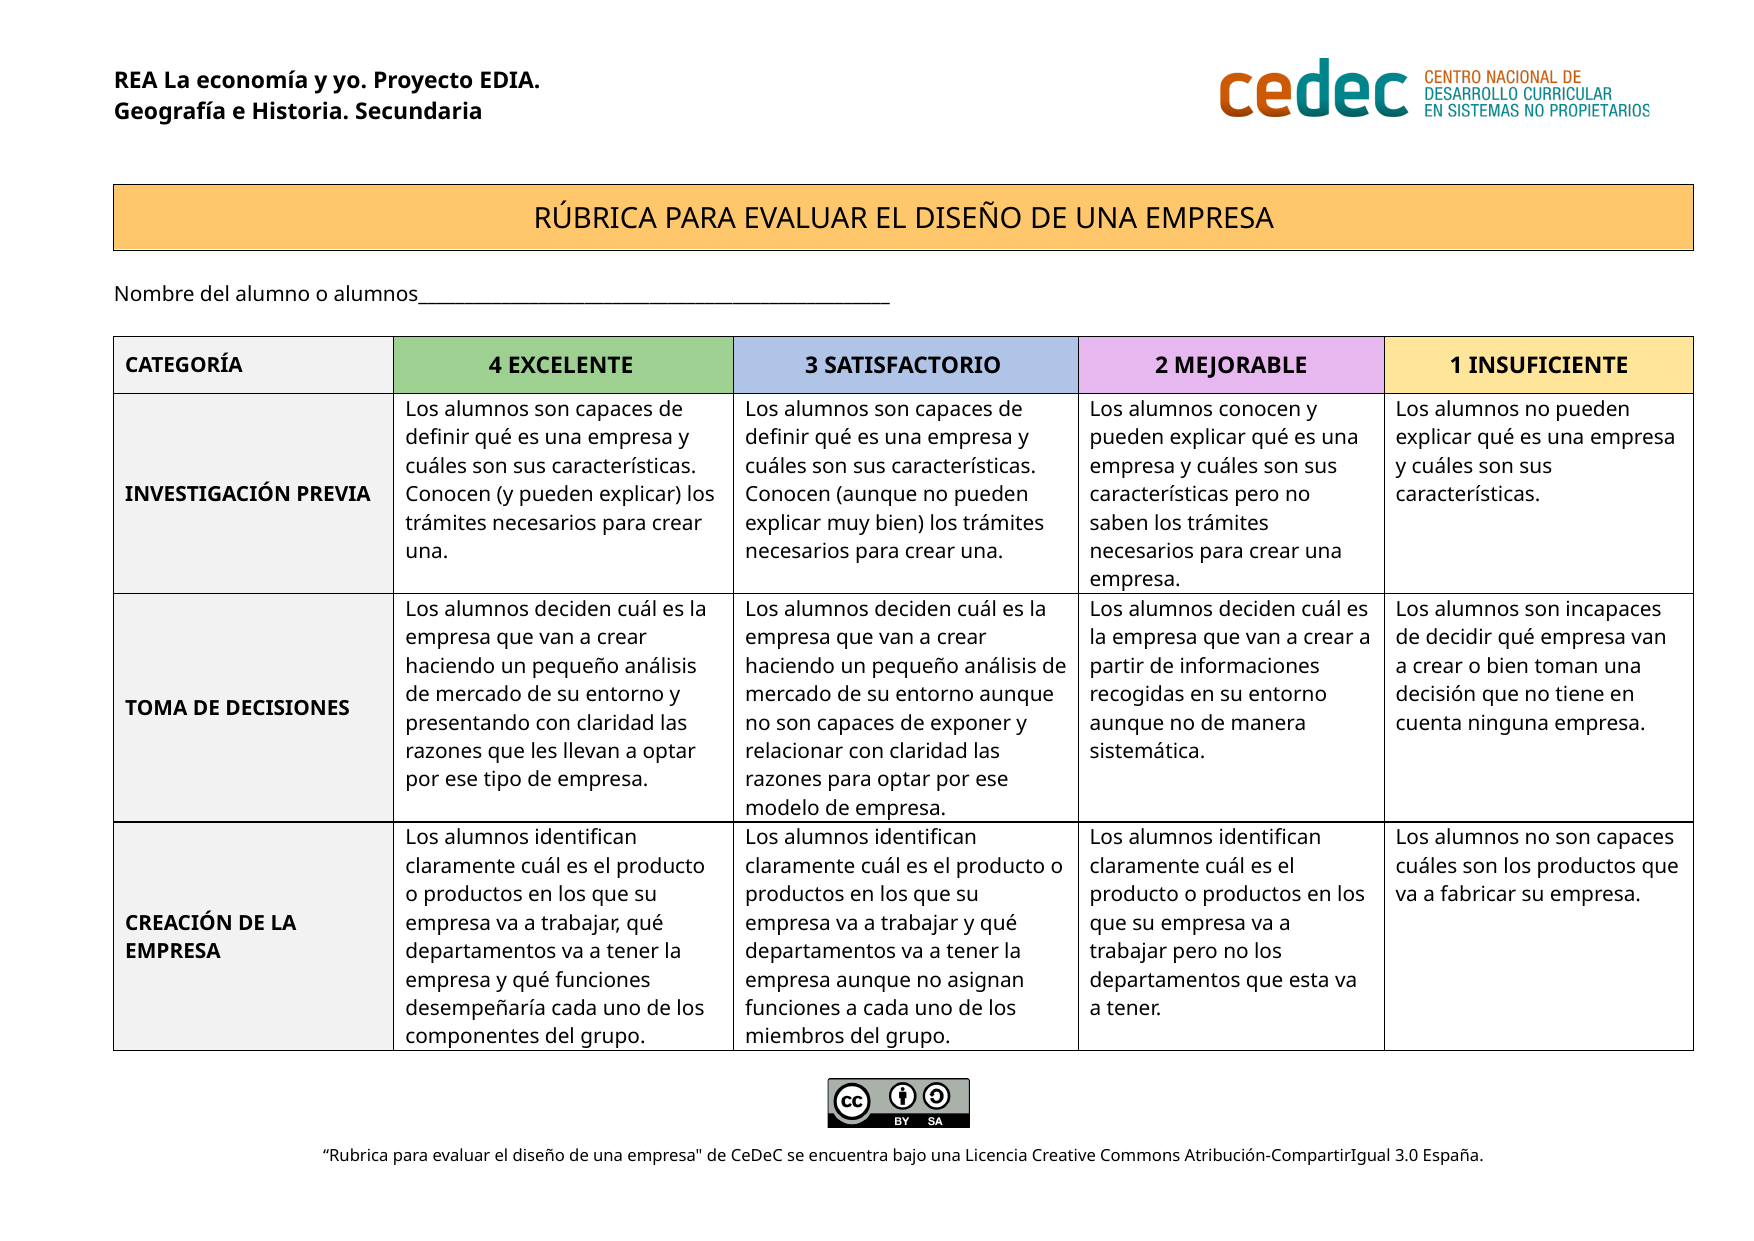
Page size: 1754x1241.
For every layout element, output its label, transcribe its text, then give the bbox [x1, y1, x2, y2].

table_cell CREACIÓN DE LA EMPRESA [114, 823, 393, 1050]
table_cell Los alumnos son capaces de definir qué es una empresa y cuáles son sus características. Conocen (y pueden explicar) los trámites necesarios para crear una. [394, 394, 733, 593]
text Nombre del alumno o alumnos___________________________________________________ [114, 279, 1694, 307]
table_cell Los alumnos son capaces de definir qué es una empresa y cuáles son sus características. Conocen (aunque no pueden explicar muy bien) los trámites necesarios para crear una. [734, 394, 1078, 593]
picture [1220, 58, 1650, 117]
table_cell Los alumnos deciden cuál es la empresa que van a crear haciendo un pequeño análisis de mercado de su entorno aunque no son capaces de exponer y relacionar con claridad las razones para optar por ese modelo de empresa. [734, 594, 1078, 821]
table_cell Los alumnos identifican claramente cuál es el producto o productos en los que su empresa va a trabajar pero no los departamentos que esta va a tener. [1079, 823, 1384, 1050]
table_cell Los alumnos son incapaces de decidir qué empresa van a crear o bien toman una decisión que no tiene en cuenta ninguna empresa. [1385, 594, 1693, 821]
picture [827, 1078, 970, 1128]
table_header 1 INSUFICIENTE [1385, 337, 1693, 393]
table_header RÚBRICA PARA EVALUAR EL DISEÑO DE UNA EMPRESA [114, 185, 1693, 249]
table_cell Los alumnos conocen y pueden explicar qué es una empresa y cuáles son sus características pero no saben los trámites necesarios para crear una empresa. [1079, 394, 1384, 593]
table_cell Los alumnos identifican claramente cuál es el producto o productos en los que su empresa va a trabajar, qué departamentos va a tener la empresa y qué funciones desempeñaría cada uno de los componentes del grupo. [394, 823, 733, 1050]
table_header CATEGORÍA [114, 337, 393, 393]
table_cell INVESTIGACIÓN PREVIA [114, 394, 393, 593]
table_cell TOMA DE DECISIONES [114, 594, 393, 821]
table_cell Los alumnos deciden cuál es la empresa que van a crear haciendo un pequeño análisis de mercado de su entorno y presentando con claridad las razones que les llevan a optar por ese tipo de empresa. [394, 594, 733, 821]
table_cell Los alumnos deciden cuál es la empresa que van a crear a partir de informaciones recogidas en su entorno aunque no de manera sistemática. [1079, 594, 1384, 821]
table_cell Los alumnos no pueden explicar qué es una empresa y cuáles son sus características. [1385, 394, 1693, 593]
table_header 2 MEJORABLE [1079, 337, 1384, 393]
table_cell Los alumnos identifican claramente cuál es el producto o productos en los que su empresa va a trabajar y qué departamentos va a tener la empresa aunque no asignan funciones a cada uno de los miembros del grupo. [734, 823, 1078, 1050]
table_header 4 EXCELENTE [394, 337, 733, 393]
table_header 3 SATISFACTORIO [734, 337, 1078, 393]
table_cell Los alumnos no son capaces cuáles son los productos que va a fabricar su empresa. [1385, 823, 1693, 1050]
